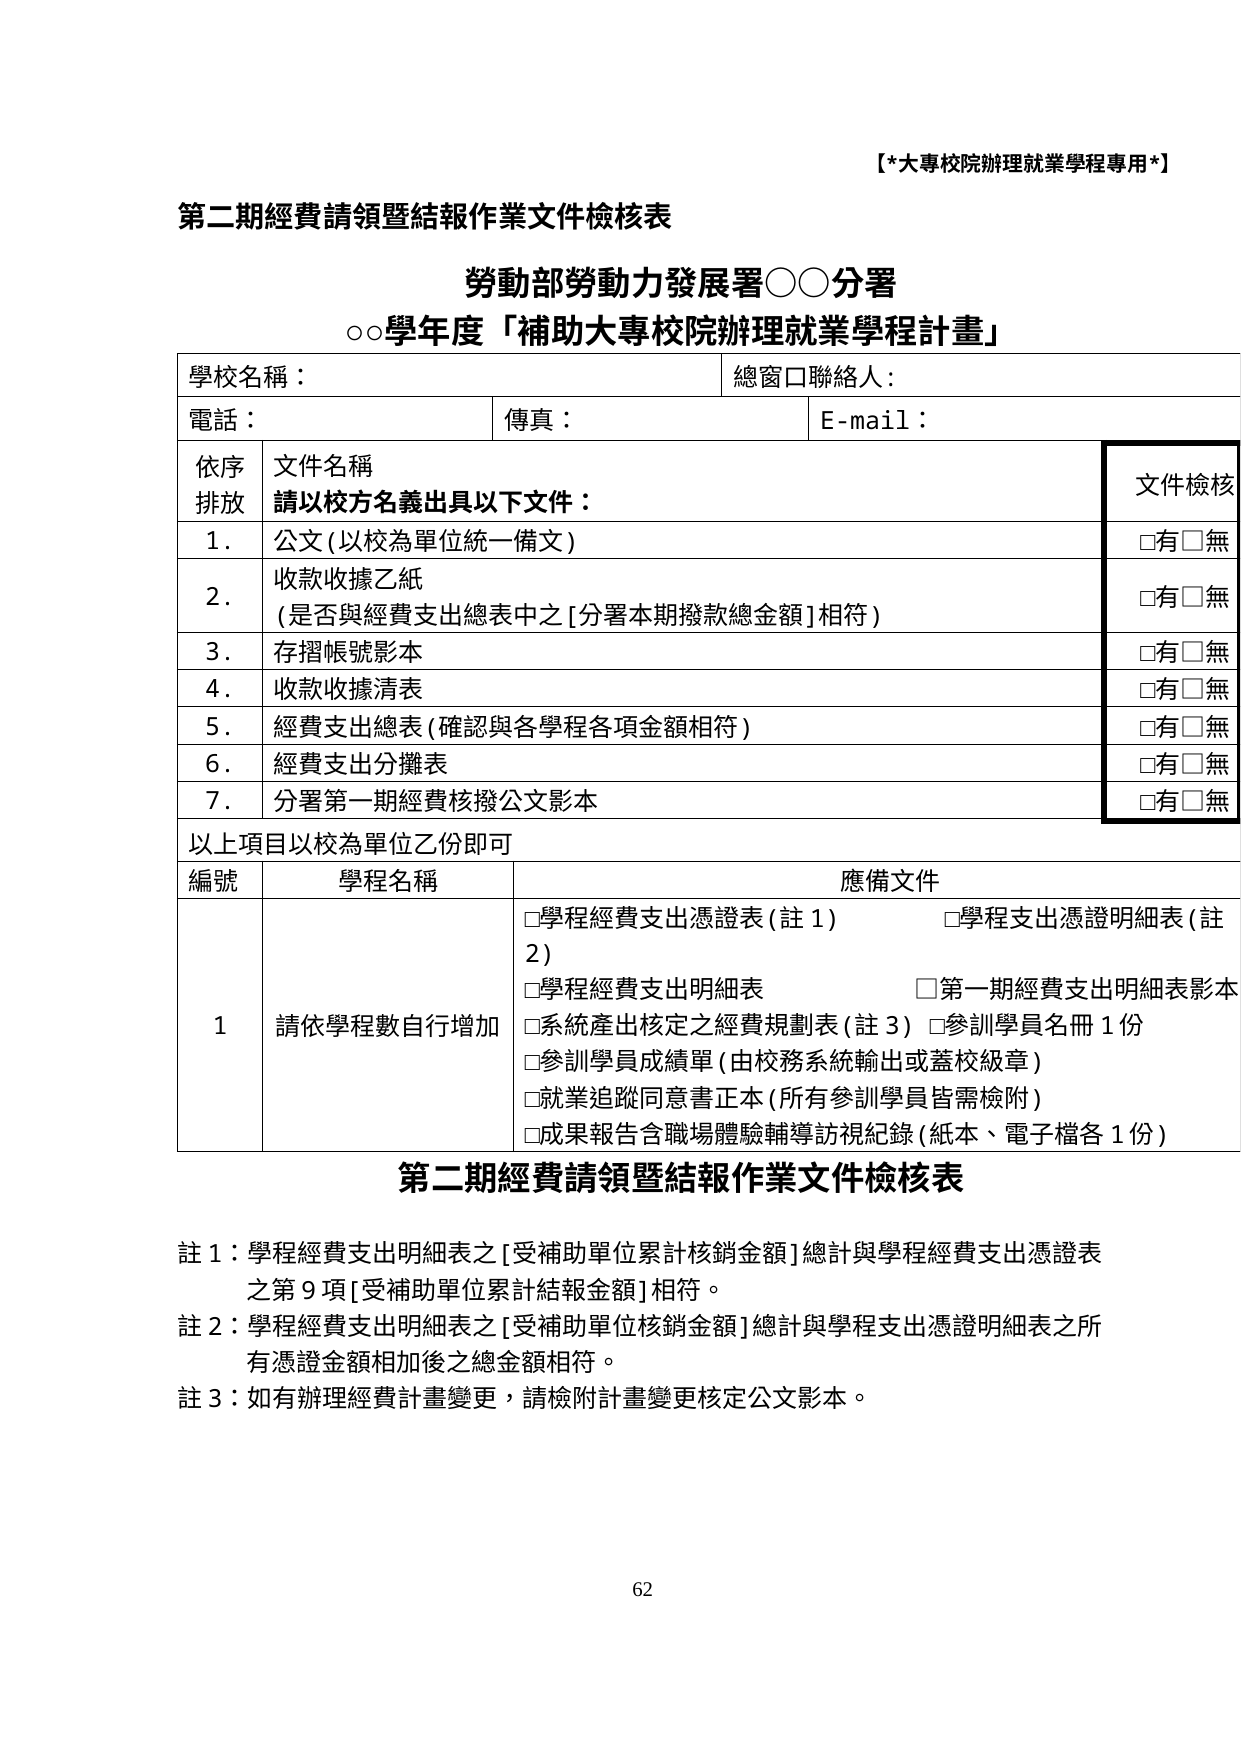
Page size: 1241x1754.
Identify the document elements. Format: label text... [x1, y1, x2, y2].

table_cell 1. [178, 522, 262, 558]
text 第二期經費請領暨結報作業文件檢核表 [177, 1152, 1107, 1200]
table_cell 1 [178, 899, 262, 1151]
text 註3：如有辦理經費計畫變更，請檢附計畫變更核定公文影本。 [177, 1379, 1107, 1415]
table_cell 傳真： [493, 397, 808, 440]
table_cell 3. [178, 633, 262, 669]
table_cell 存摺帳號影本 [263, 633, 1101, 669]
text 勞動部勞動力發展署○○分署 [177, 257, 1107, 305]
table_cell E-mail： [809, 397, 1240, 440]
table_cell 編號 [178, 862, 262, 898]
table_cell 收款收據乙紙 (是否與經費支出總表中之[分署本期撥款總金額]相符) [263, 559, 1101, 632]
table_cell □有□無 [1107, 559, 1237, 632]
text ○○學年度「補助大專校院辦理就業學程計畫」 [177, 305, 1107, 353]
table_cell 請依學程數自行增加 [263, 899, 513, 1151]
table_cell 經費支出分攤表 [263, 745, 1101, 781]
table_cell 公文(以校為單位統一備文) [263, 522, 1101, 558]
table_cell 電話： [178, 397, 492, 440]
table_cell □學程經費支出憑證表(註1) □學程支出憑證明細表(註2) □學程經費支出明細表 □第一期經費支出明細表影本 □系統產出核定之經費規劃表(註3) □參訓學員名冊1份 □參訓學員成績單(由校務系統輸出或蓋校級章) □就業追蹤同意書正本(所有參訓學員皆需檢附) □成果報告含職場體驗輔導訪視紀錄(紙本、電子檔各1份) [514, 899, 1240, 1151]
table_cell □有□無 [1107, 707, 1237, 743]
table_cell 7. [178, 782, 262, 818]
table_cell □有□無 [1107, 782, 1237, 818]
table_cell 文件名稱 請以校方名義出具以下文件： [263, 441, 1101, 521]
table_cell 應備文件 [514, 862, 1240, 898]
text 註1：學程經費支出明細表之[受補助單位累計核銷金額]總計與學程經費支出憑證表之第9項[受補助單位累計結報金額]相符。 [177, 1234, 1107, 1306]
table_cell 學程名稱 [263, 862, 513, 898]
text 第二期經費請領暨結報作業文件檢核表 [127, 193, 1107, 235]
table_cell 以上項目以校為單位乙份即可 [178, 819, 1240, 861]
table_cell 分署第一期經費核撥公文影本 [263, 782, 1101, 818]
table_cell 依序排放 [178, 441, 262, 521]
table_cell 收款收據清表 [263, 670, 1101, 706]
table_header 學校名稱： [178, 354, 721, 396]
table_cell □有□無 [1107, 522, 1237, 558]
table_cell □有□無 [1107, 670, 1237, 706]
table_cell 6. [178, 745, 262, 781]
text 註2：學程經費支出明細表之[受補助單位核銷金額]總計與學程支出憑證明細表之所有憑證金額相加後之總金額相符。 [177, 1306, 1107, 1379]
table_cell 文件檢核 [1107, 446, 1237, 521]
table_cell □有□無 [1107, 633, 1237, 669]
table_cell □有□無 [1107, 745, 1237, 781]
table_header 總窗口聯絡人: [722, 354, 1240, 396]
text 【*大專校院辦理就業學程專用*】 [127, 148, 1181, 178]
table_cell 5. [178, 707, 262, 743]
table_cell 4. [178, 670, 262, 706]
table_cell 經費支出總表(確認與各學程各項金額相符) [263, 707, 1101, 743]
table_cell 2. [178, 559, 262, 632]
